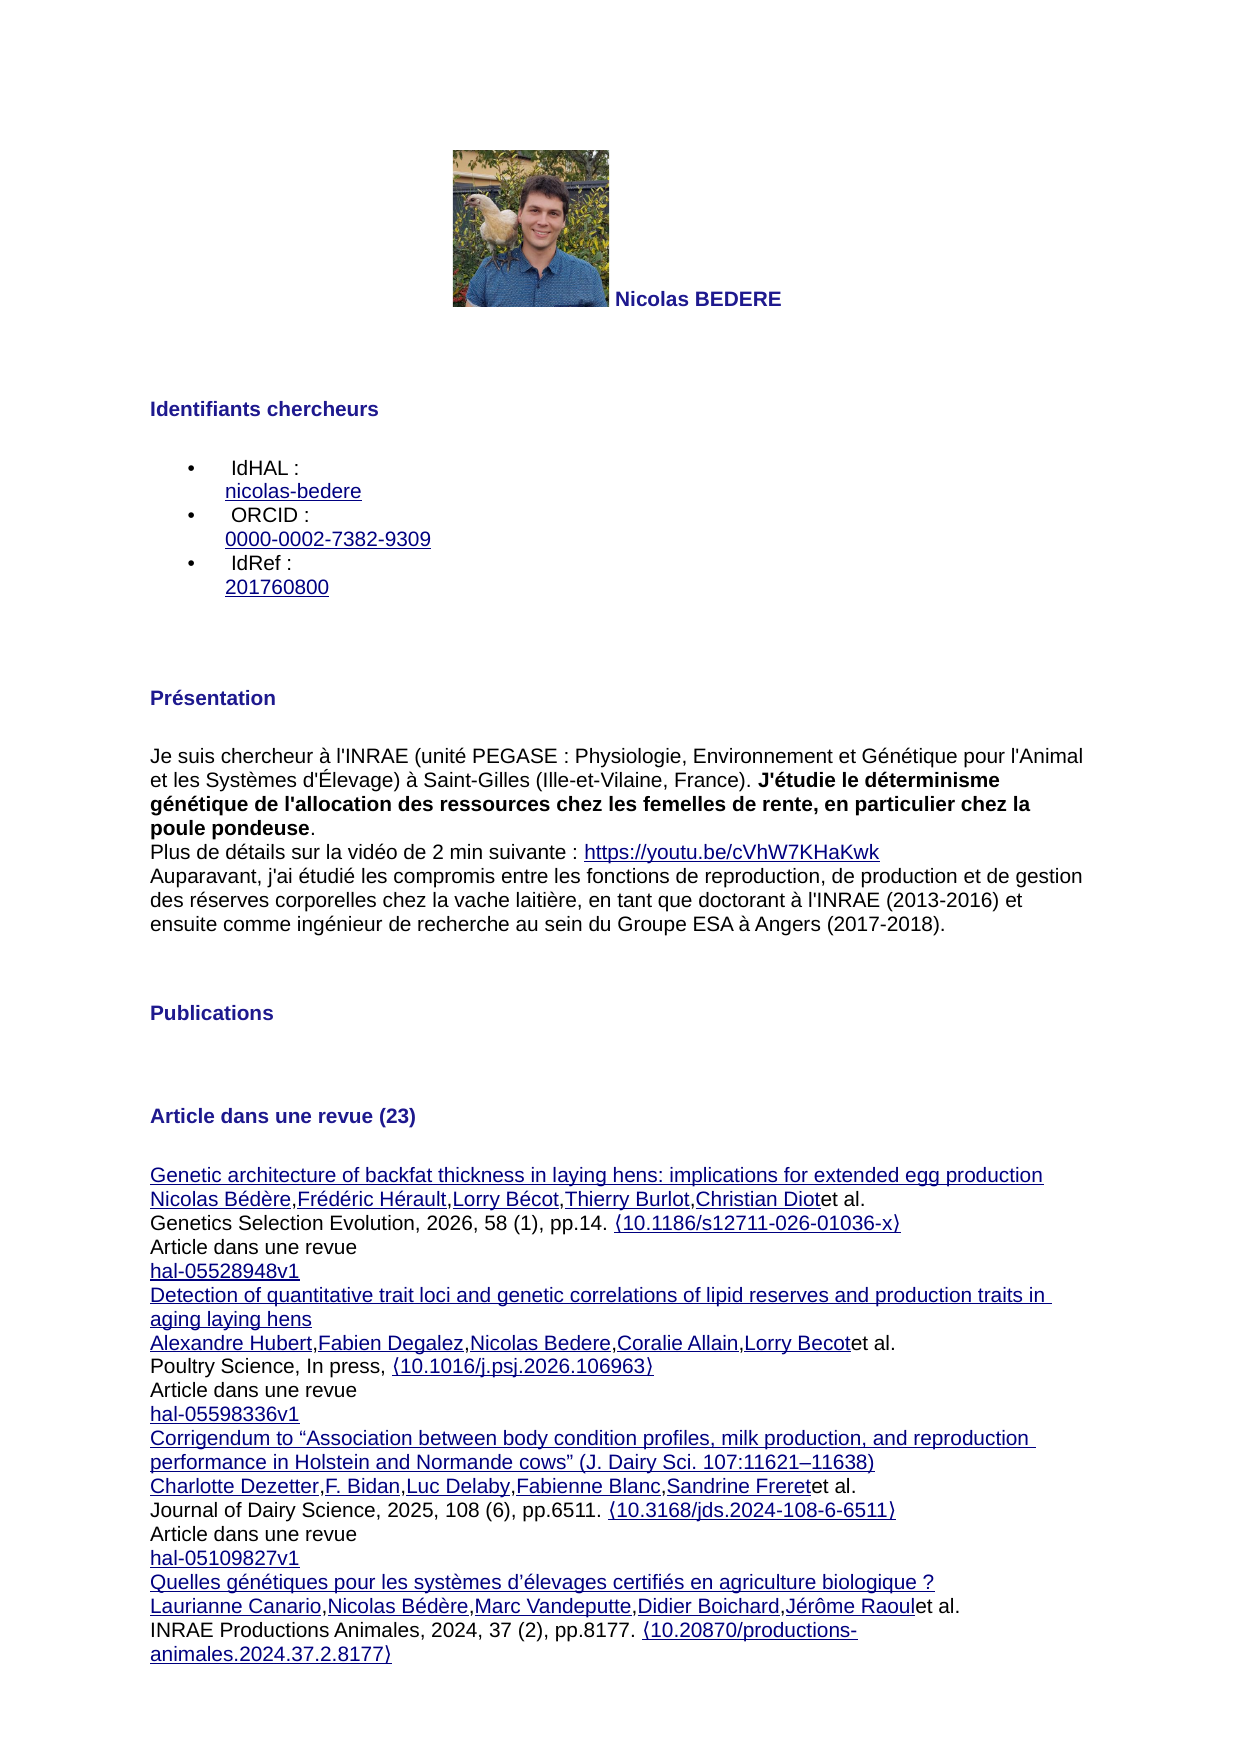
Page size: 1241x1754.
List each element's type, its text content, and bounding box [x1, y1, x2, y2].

subtitle Présentation [150, 686, 1090, 709]
list 201760800 [187, 575, 1090, 599]
list nicolas-bedere [187, 479, 1090, 503]
table_cell Corrigendum to “Association between body condition profiles, milk production, and reproduction performance in Holstein and Normande cows” (J. Dairy Sci. 107:11621–11638) Charlotte Dezetter,F. Bidan,Luc Delaby,Fabienne Blanc,Sandrine Freretet al. Journal of Dairy Science, 2025, 108 (6), pp.6511. ⟨10.3168/jds.2024-108-6-6511⟩ Article dans une revue hal-05109827v1 [150, 1426, 1090, 1570]
subtitle Article dans une revue (23) [150, 1104, 1090, 1128]
picture [452, 150, 610, 307]
table_header Genetic architecture of backfat thickness in laying hens: implications for extended egg production Nicolas Bédère,Frédéric Hérault,Lorry Bécot,Thierry Burlot,Christian Diotet al. Genetics Selection Evolution, 2026, 58 (1), pp.14. ⟨10.1186/s12711-026-01036-x⟩ Article dans une revue hal-05528948v1 [150, 1163, 1090, 1282]
table_cell Quelles génétiques pour les systèmes d’élevages certifiés en agriculture biologique ? Laurianne Canario,Nicolas Bédère,Marc Vandeputte,Didier Boichard,Jérôme Raoulet al. INRAE Productions Animales, 2024, 37 (2), pp.8177. ⟨10.20870/productions-animales.2024.37.2.8177⟩ [150, 1570, 1090, 1666]
text Auparavant, j'ai étudié les compromis entre les fonctions de reproduction, de production et de gestion des réserves corporelles chez la vache laitière, en tant que doctorant à l'INRAE (2013-2016) et ensuite comme ingénieur de recherche au sein du Groupe ESA à Angers (2017-2018). [150, 864, 1090, 936]
list ORCID : [187, 503, 1090, 527]
text Plus de détails sur la vidéo de 2 min suivante : https://youtu.be/cVhW7KHaKwk [150, 840, 1090, 864]
table_cell Detection of quantitative trait loci and genetic correlations of lipid reserves and production traits in aging laying hens Alexandre Hubert,Fabien Degalez,Nicolas Bedere,Coralie Allain,Lorry Becotet al. Poultry Science, In press, ⟨10.1016/j.psj.2026.106963⟩ Article dans une revue hal-05598336v1 [150, 1283, 1090, 1426]
list IdHAL : [187, 455, 1090, 479]
subtitle Nicolas BEDERE [150, 150, 1090, 311]
subtitle Publications [150, 1001, 1090, 1025]
subtitle Identifiants chercheurs [150, 397, 1090, 421]
list IdRef : [187, 551, 1090, 575]
text Je suis chercheur à l'INRAE (unité PEGASE : Physiologie, Environnement et Génétique pour l'Animal et les Systèmes d'Élevage) à Saint-Gilles (Ille-et-Vilaine, France). J'étudie le déterminisme génétique de l'allocation des ressources chez les femelles de rente, en particulier chez la poule pondeuse. [150, 744, 1090, 840]
list 0000-0002-7382-9309 [187, 527, 1090, 551]
